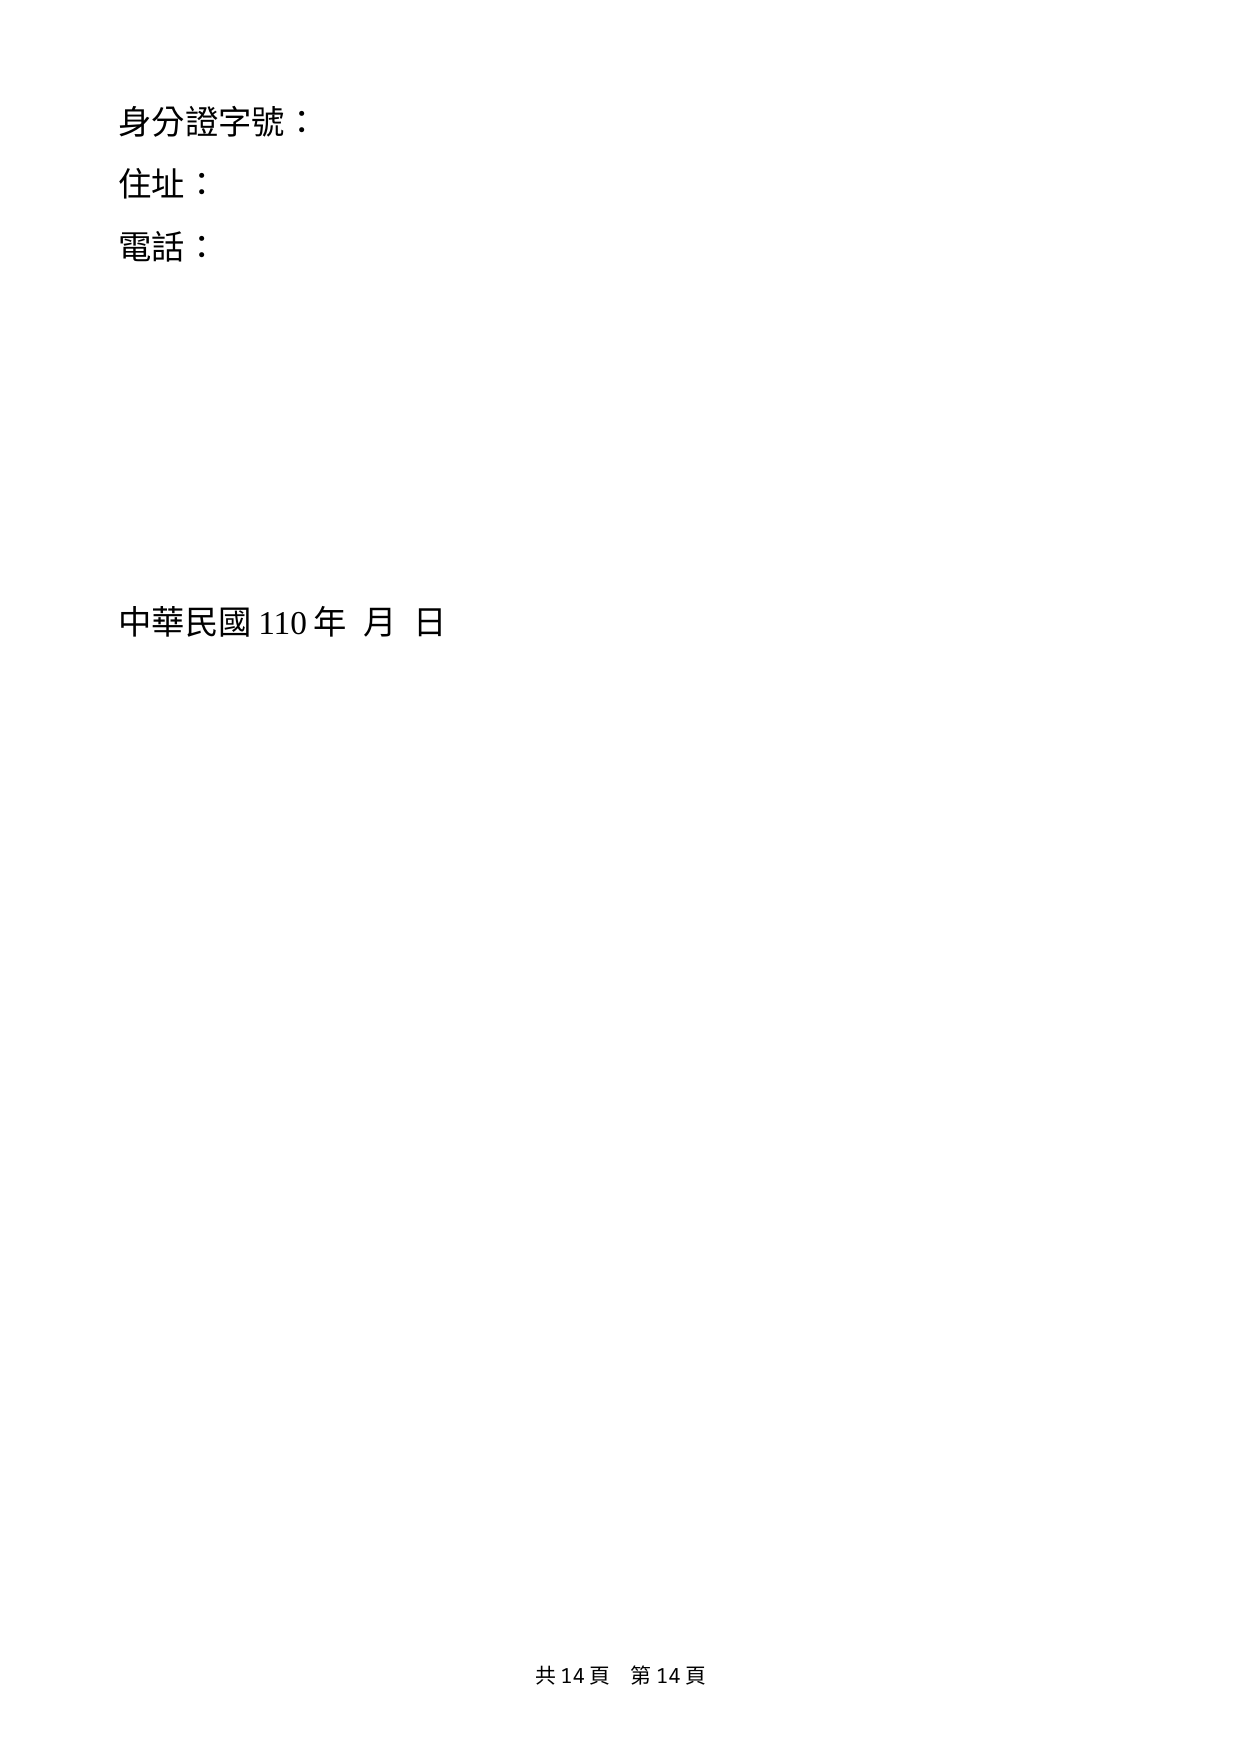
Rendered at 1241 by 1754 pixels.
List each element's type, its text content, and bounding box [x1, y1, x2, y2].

text 中華民國110年 月 日 [118, 578, 1122, 641]
text 電話： [118, 203, 1122, 266]
text 身分證字號： [118, 78, 1122, 141]
text 住址： [118, 141, 1122, 203]
